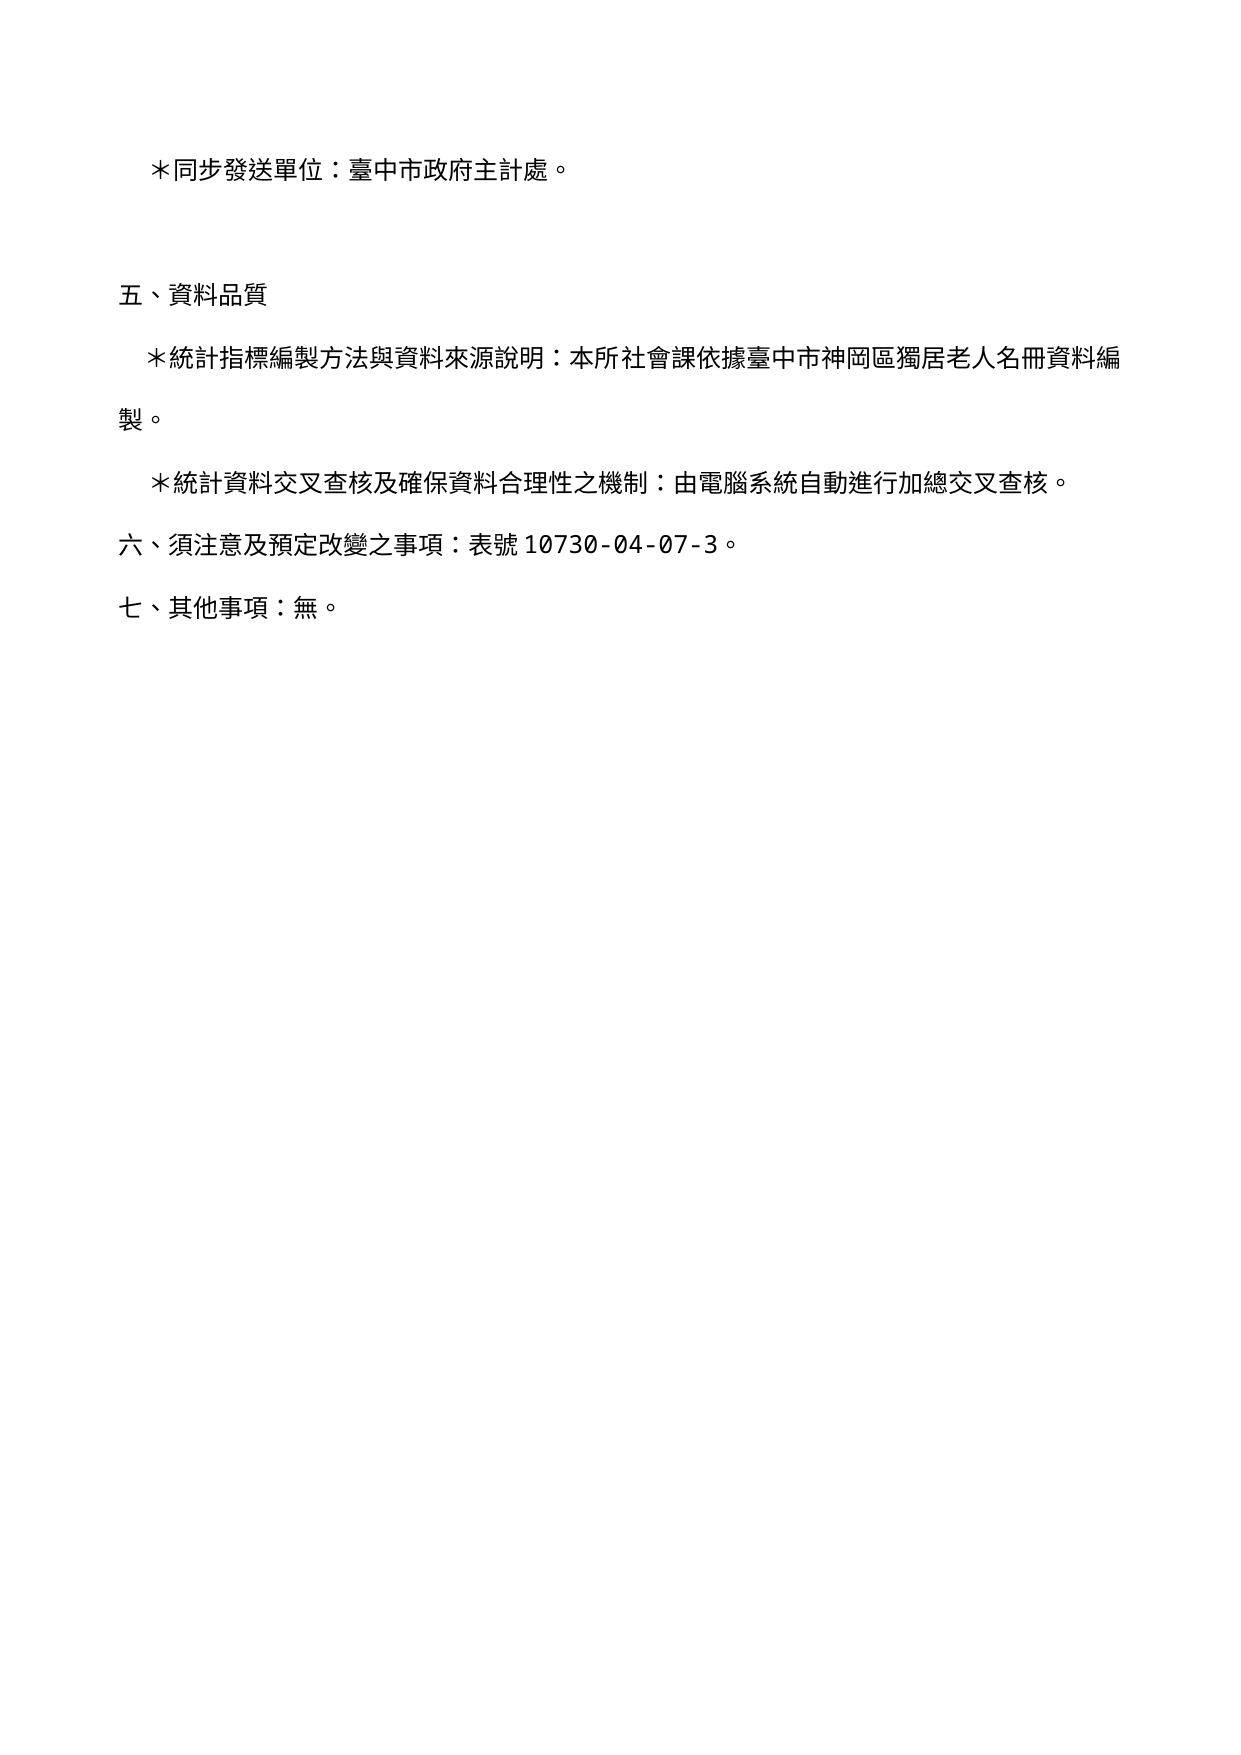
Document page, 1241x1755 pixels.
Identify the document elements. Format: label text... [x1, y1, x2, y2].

text 六、須注意及預定改變之事項：表號10730-04-07-3。 [118, 502, 1122, 564]
list 統計資料交叉查核及確保資料合理性之機制：由電腦系統自動進行加總交叉查核。 [149, 439, 1122, 502]
text ＊統計指標編製方法與資料來源說明：本所社會課依據臺中市神岡區獨居老人名冊資料編製。 [118, 314, 1122, 439]
text 五、資料品質 [118, 252, 1122, 314]
text ＊同步發送單位：臺中市政府主計處。 [149, 127, 1122, 189]
text 七、其他事項：無。 [118, 564, 1122, 627]
